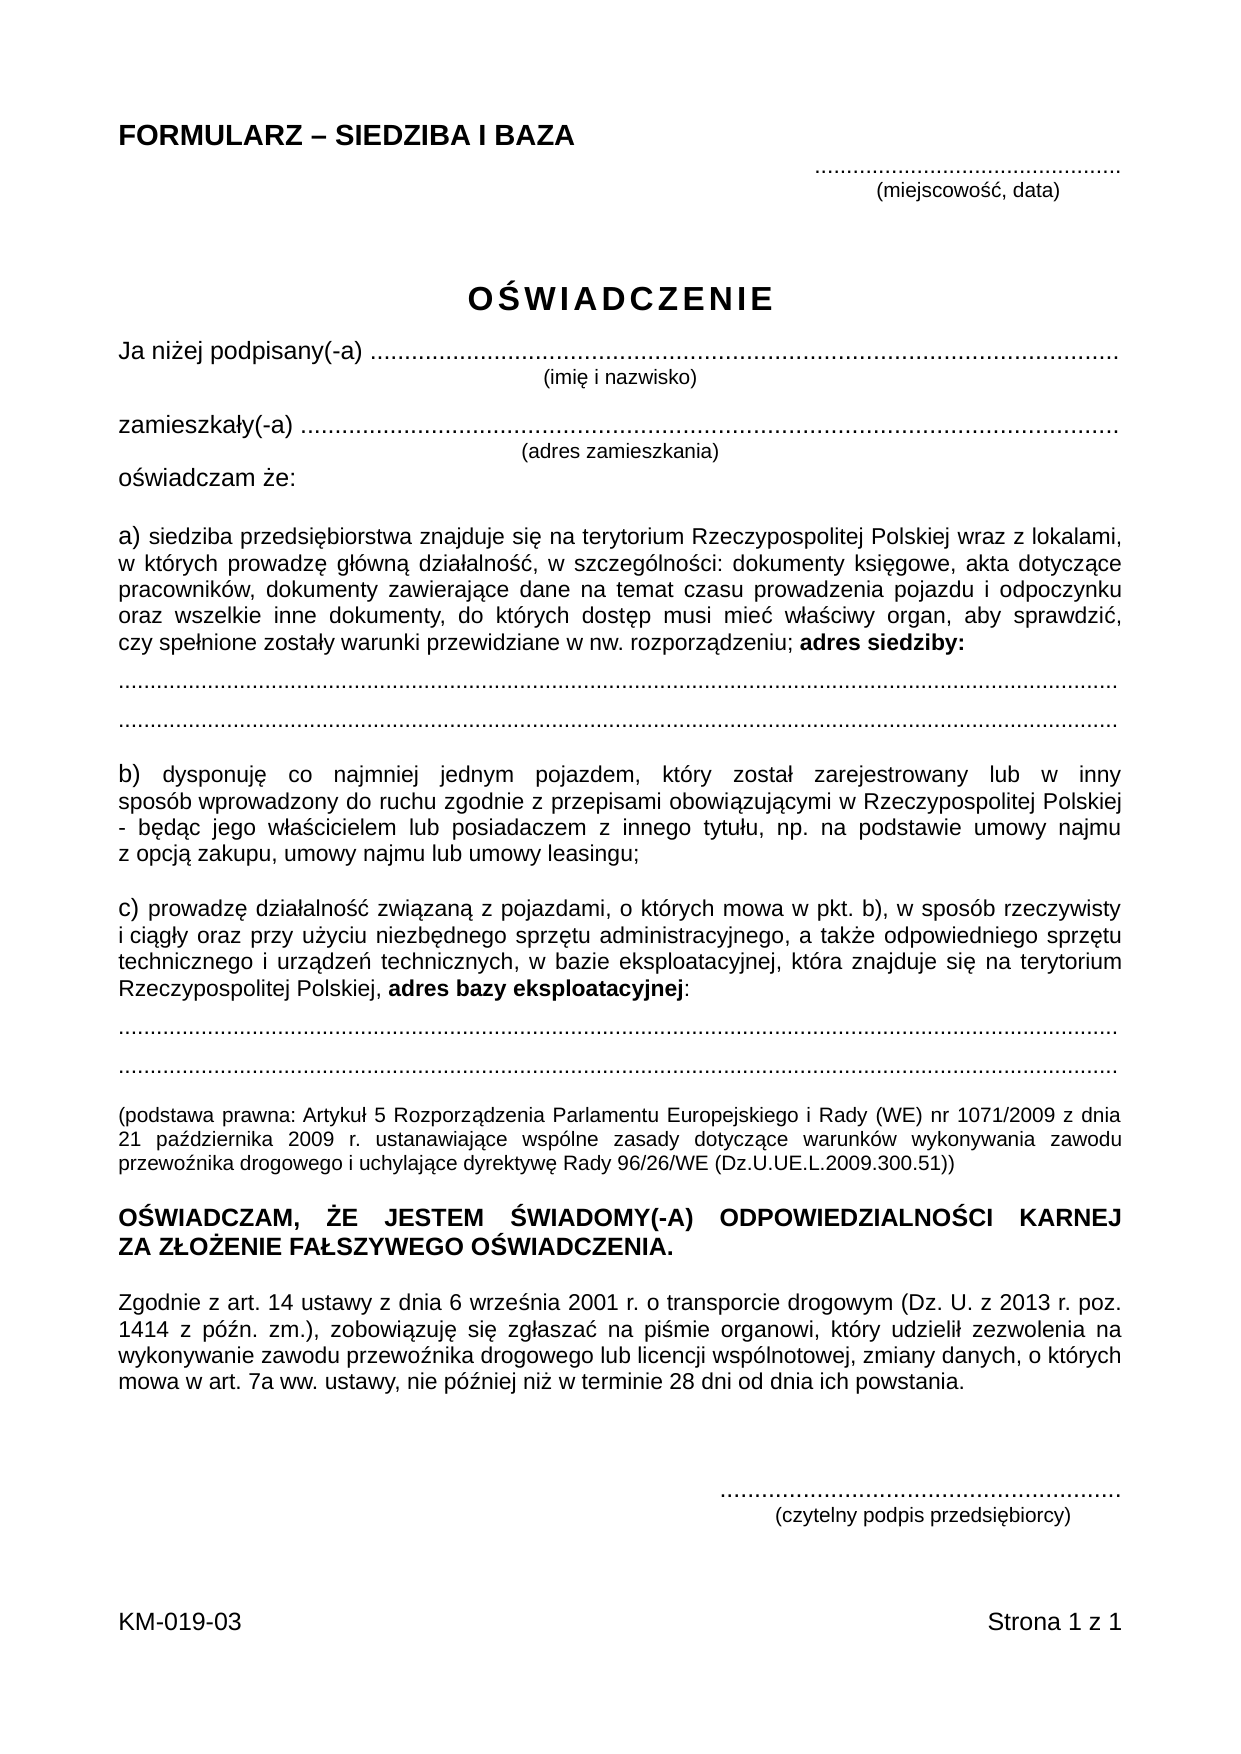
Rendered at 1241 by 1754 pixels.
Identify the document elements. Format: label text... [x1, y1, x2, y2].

text (czytelny podpis przedsiębiorcy) [724, 1502, 1122, 1526]
text oświadczam że: [118, 463, 1122, 492]
text Ja niżej podpisany(-a) [118, 336, 1122, 365]
text FORMULARZ – SIEDZIBA I BAZA [118, 118, 1122, 152]
text Zgodnie z art. 14 ustawy z dnia 6 września 2001 r. o transporcie drogowym (Dz. U. z 2013 r. poz. 1414 z późn. zm.), zobowiązuję się zgłaszać na piśmie organowi, który udzielił zezwolenia na wykonywanie zawodu przewoźnika drogowego lub licencji wspólnotowej, zmiany danych, o których mowa w art. 7a ww. ustawy, nie później niż w terminie 28 dni od dnia ich powstania. [118, 1289, 1122, 1395]
text zamieszkały(-a) [118, 411, 1122, 439]
text a) siedziba przedsiębiorstwa znajduje się na terytorium Rzeczypospolitej Polskiej wraz z lokalami, w których prowadzę główną działalność, w szczególności: dokumenty księgowe, akta dotyczące pracowników, dokumenty zawierające dane na temat czasu prowadzenia pojazdu i odpoczynku oraz wszelkie inne dokumenty, do których dostęp musi mieć właściwy organ, aby sprawdzić, czy spełnione zostały warunki przewidziane w nw. rozporządzeniu; adres siedziby: [118, 521, 1122, 655]
text OŚWIADCZENIE [118, 279, 1122, 317]
text .......................................................... [118, 1474, 1122, 1502]
text (adres zamieszkania) [118, 439, 1122, 463]
text b) dysponuję co najmniej jednym pojazdem, który został zarejestrowany lub w inny sposób wprowadzony do ruchu zgodnie z przepisami obowiązującymi w Rzeczypospolitej Polskiej - będąc jego właścicielem lub posiadaczem z innego tytułu, np. na podstawie umowy najmu z opcją zakupu, umowy najmu lub umowy leasingu; [118, 759, 1122, 867]
text OŚWIADCZAM, ŻE JESTEM ŚWIADOMY(-A) ODPOWIEDZIALNOŚCI KARNEJ ZA ZŁOŻENIE FAŁSZYWEGO OŚWIADCZENIA. [118, 1203, 1122, 1261]
text (podstawa prawna: Artykuł 5 Rozporządzenia Parlamentu Europejskiego i Rady (WE) nr 1071/2009 z dnia 21 października 2009 r. ustanawiające wspólne zasady dotyczące warunków wykonywania zawodu przewoźnika drogowego i uchylające dyrektywę Rady 96/26/WE (Dz.U.UE.L.2009.300.51)) [118, 1102, 1122, 1174]
text c) prowadzę działalność związaną z pojazdami, o których mowa w pkt. b), w sposób rzeczywisty i ciągły oraz przy użyciu niezbędnego sprzętu administracyjnego, a także odpowiedniego sprzętu technicznego i urządzeń technicznych, w bazie eksploatacyjnej, która znajduje się na terytorium Rzeczypospolitej Polskiej, adres bazy eksploatacyjnej: [118, 893, 1122, 1001]
text (miejscowość, data) [814, 178, 1122, 202]
text (imię i nazwisko) [118, 365, 1122, 389]
